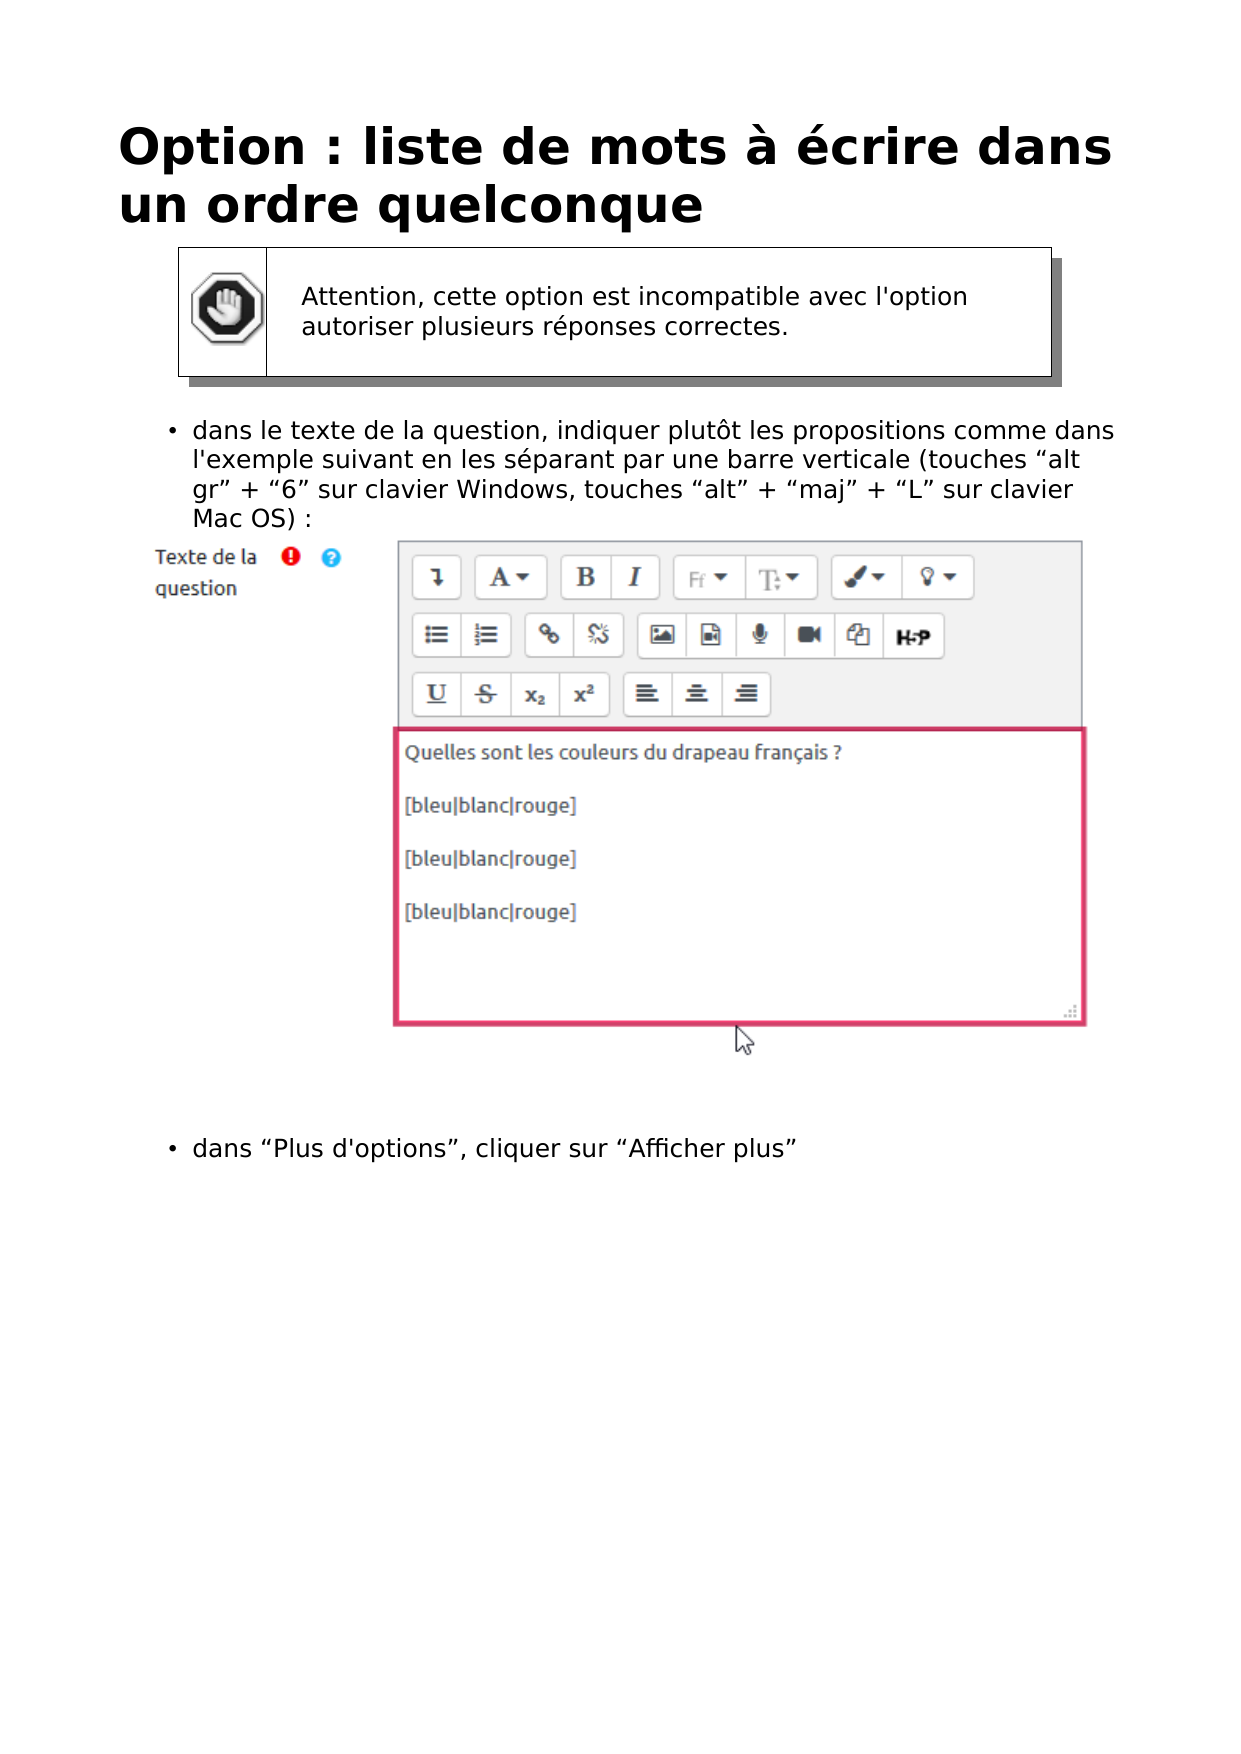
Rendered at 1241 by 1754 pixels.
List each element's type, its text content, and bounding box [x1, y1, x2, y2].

table_header [179, 248, 266, 376]
list dans le texte de la question, indiquer plutôt les propositions comme dans l'exemple suivant en les séparant par une barre verticale (touches “alt gr” + “6” sur clavier Windows, touches “alt” + “maj” + “L” sur clavier Mac OS) : [177, 417, 1122, 533]
picture [143, 533, 1097, 1063]
table_header Attention, cette option est incompatible avec l'option autoriser plusieurs réponses correctes. [267, 248, 1051, 376]
list dans “Plus d'options”, cliquer sur “Afficher plus” [177, 1134, 1122, 1163]
subtitle Option : liste de mots à écrire dans un ordre quelconque [118, 118, 1122, 234]
picture [190, 270, 266, 346]
